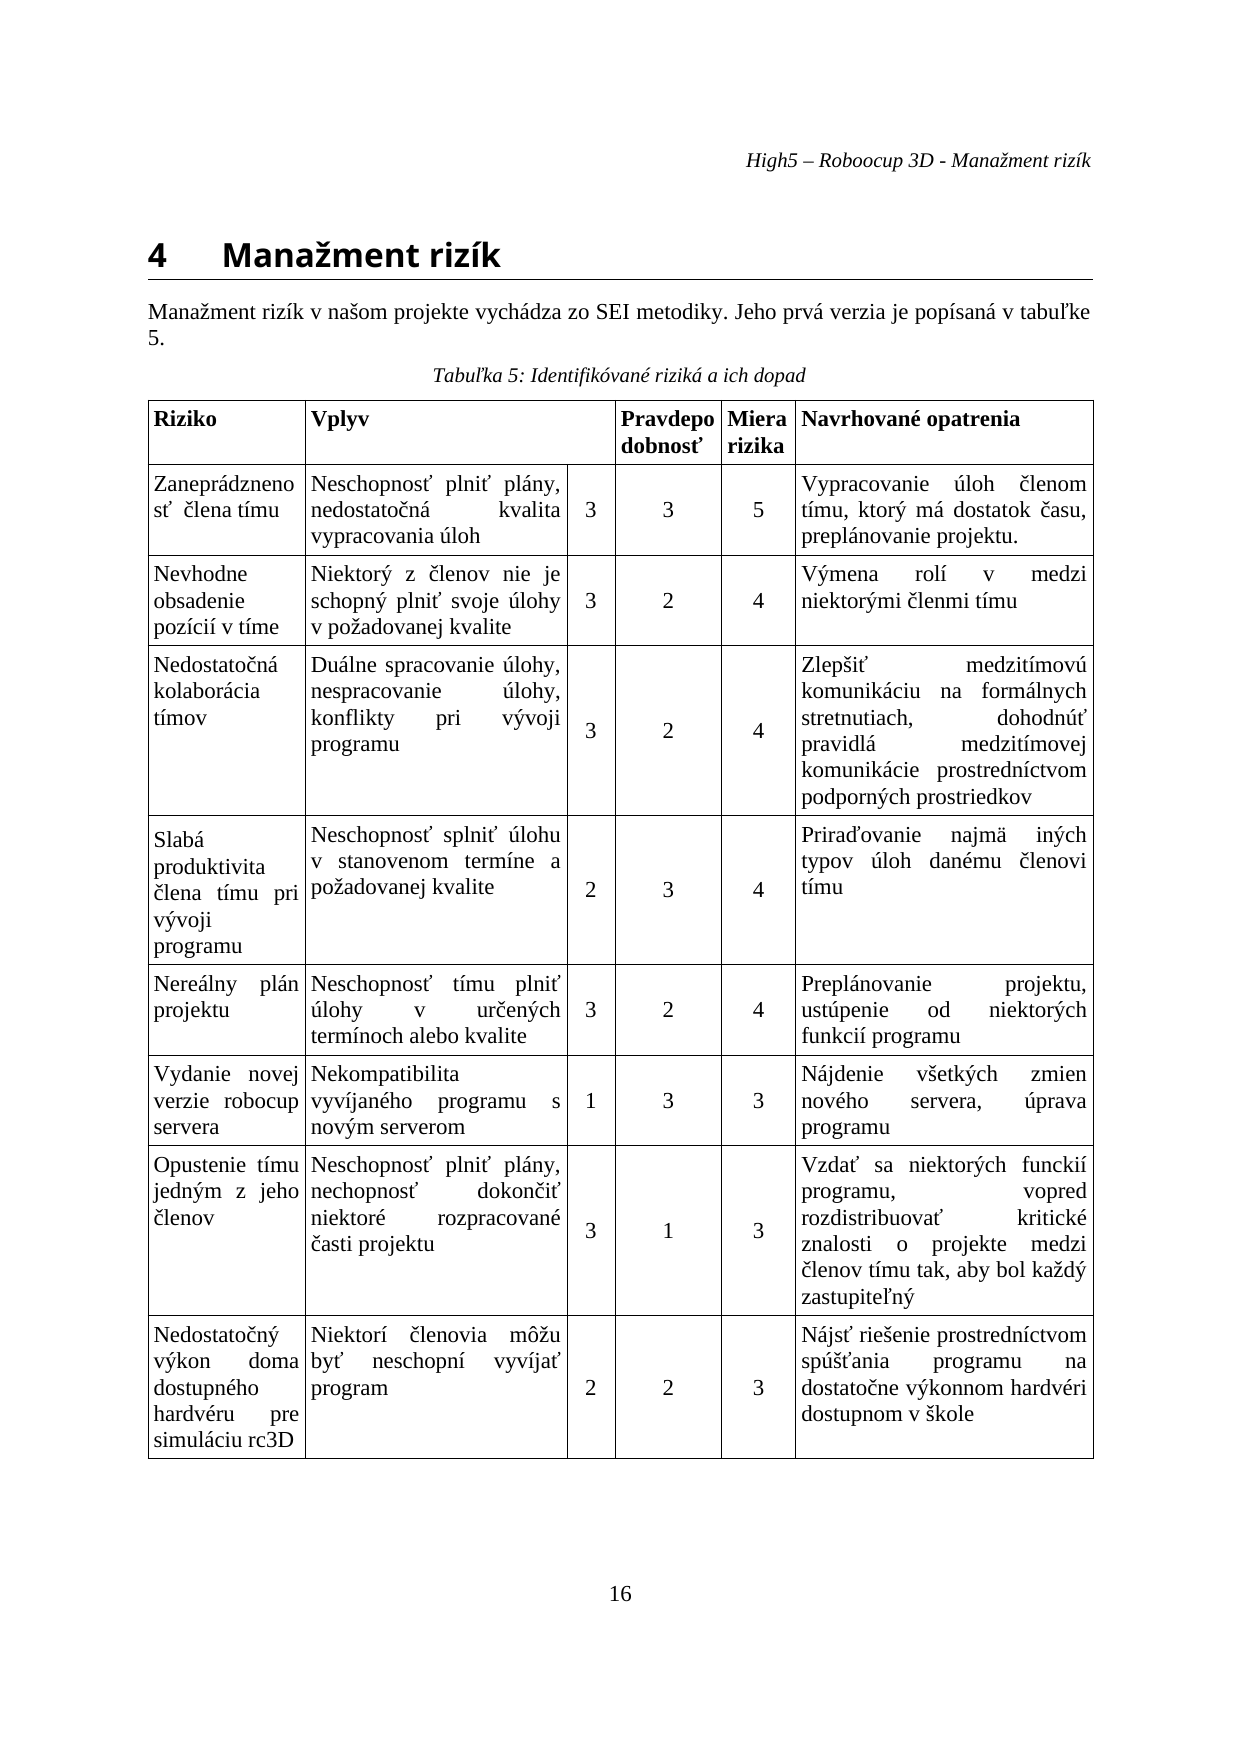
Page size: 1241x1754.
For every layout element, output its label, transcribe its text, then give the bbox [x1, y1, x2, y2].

table_cell Zaneprádznenosť člena tímu [149, 465, 305, 554]
table_cell Neschopnosť splniť úlohu v stanovenom termíne a požadovanej kvalite [306, 816, 567, 964]
table_cell 3 [568, 646, 615, 815]
table_cell Nedostatočný výkon doma dostupného hardvéru pre simuláciu rc3D [149, 1316, 305, 1458]
table_cell 3 [722, 1316, 795, 1458]
table_cell Neschopnosť plniť plány, nedostatočná kvalita vypracovania úloh [306, 465, 567, 554]
table_cell 2 [568, 1316, 615, 1458]
table_cell 3 [568, 556, 615, 645]
table_cell 3 [568, 1146, 615, 1315]
table_cell 2 [616, 1316, 721, 1458]
table_cell Opustenie tímu jedným z jeho členov [149, 1146, 305, 1315]
text Manažment rizík v našom projekte vychádza zo SEI metodiky. Jeho prvá verzia je popísaná v tabuľke 5. [148, 298, 1093, 351]
table_header Riziko [149, 401, 305, 464]
table_cell 5 [722, 465, 795, 554]
table_header Miera rizika [722, 401, 795, 464]
table_cell Vydanie novej verzie robocup servera [149, 1056, 305, 1145]
table_header Vplyv [306, 401, 615, 464]
table_cell Vypracovanie úloh členom tímu, ktorý má dostatok času, preplánovanie projektu. [796, 465, 1093, 554]
table_cell Zlepšiť medzitímovú komunikáciu na formálnych stretnutiach, dohodnúť pravidlá medzitímovej komunikácie prostredníctvom podporných prostriedkov [796, 646, 1093, 815]
table_cell Nevhodne obsadenie pozícií v tíme [149, 556, 305, 645]
table_cell Slabá produktivita člena tímu pri vývoji programu [149, 816, 305, 964]
table_cell Neschopnosť tímu plniť úlohy v určených termínoch alebo kvalite [306, 965, 567, 1055]
table_cell 2 [616, 965, 721, 1055]
table_header Pravdepodobnosť [616, 401, 721, 464]
table_cell 3 [616, 465, 721, 554]
table_cell 1 [568, 1056, 615, 1145]
table_cell 3 [616, 816, 721, 964]
table_cell 2 [568, 816, 615, 964]
table_cell 4 [722, 965, 795, 1055]
table_cell 3 [568, 465, 615, 554]
table_cell Niektorý z členov nie je schopný plniť svoje úlohy v požadovanej kvalite [306, 556, 567, 645]
table_cell 1 [616, 1146, 721, 1315]
table_cell Výmena rolí v medzi niektorými členmi tímu [796, 556, 1093, 645]
table_cell 3 [722, 1146, 795, 1315]
table_cell Priraďovanie najmä iných typov úloh danému členovi tímu [796, 816, 1093, 964]
table_cell Neschopnosť plniť plány, nechopnosť dokončiť niektoré rozpracované časti projektu [306, 1146, 567, 1315]
table_cell Vzdať sa niektorých funckií programu, vopred rozdistribuovať kritické znalosti o projekte medzi členov tímu tak, aby bol každý zastupiteľný [796, 1146, 1093, 1315]
table_cell 4 [722, 816, 795, 964]
table_cell Nájdenie všetkých zmien nového servera, úprava programu [796, 1056, 1093, 1145]
table_cell 3 [568, 965, 615, 1055]
table_cell Niektorí členovia môžu byť neschopní vyvíjať program [306, 1316, 567, 1458]
table_cell Nájsť riešenie prostredníctvom spúšťania programu na dostatočne výkonnom hardvéri dostupnom v škole [796, 1316, 1093, 1458]
table_cell 4 [722, 556, 795, 645]
table_cell 3 [616, 1056, 721, 1145]
table_cell Preplánovanie projektu, ustúpenie od niektorých funkcií programu [796, 965, 1093, 1055]
table_header Navrhované opatrenia [796, 401, 1093, 464]
text Tabuľka 5: Identifikóvané riziká a ich dopad [148, 363, 1093, 387]
table_cell 3 [722, 1056, 795, 1145]
table_cell 4 [722, 646, 795, 815]
subtitle Manažment rizík [148, 232, 1093, 279]
table_cell Nekompatibilita vyvíjaného programu s novým serverom [306, 1056, 567, 1145]
table_cell Nedostatočná kolaborácia tímov [149, 646, 305, 815]
table_cell 2 [616, 646, 721, 815]
table_cell Duálne spracovanie úlohy, nespracovanie úlohy, konflikty pri vývoji programu [306, 646, 567, 815]
table_cell 2 [616, 556, 721, 645]
table_cell Nereálny plán projektu [149, 965, 305, 1055]
